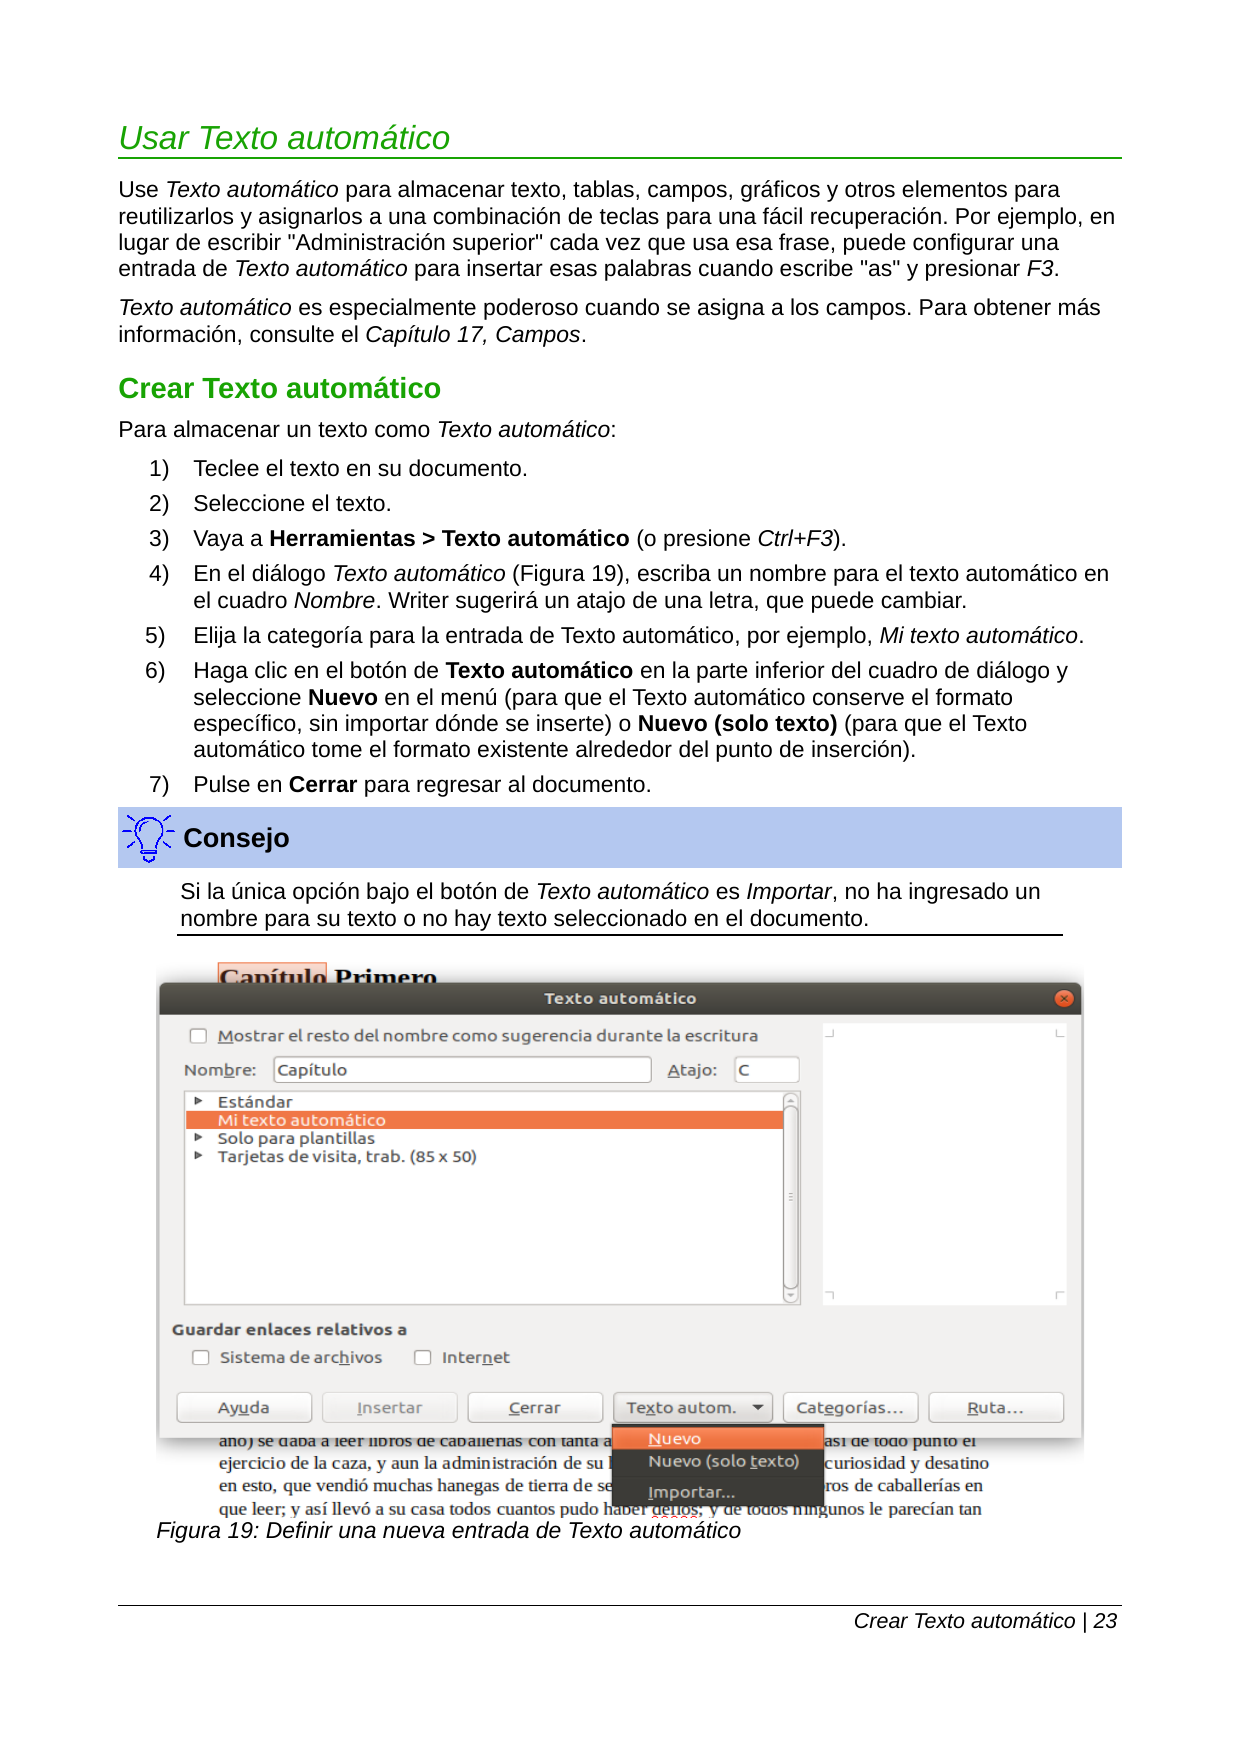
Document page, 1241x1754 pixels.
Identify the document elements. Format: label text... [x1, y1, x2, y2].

text Figura 19: Definir una nueva entrada de Texto automático [156, 1518, 1084, 1544]
picture [156, 957, 1085, 1518]
text Texto automático es especialmente poderoso cuando se asigna a los campos. Para obtener más información, consulte el Capítulo 17, Campos. [118, 294, 1122, 347]
list Para almacenar un texto como Texto automático: [118, 416, 1122, 442]
list Pulse en Cerrar para regresar al documento. [169, 771, 1122, 798]
text Use Texto automático para almacenar texto, tablas, campos, gráficos y otros elementos para reutilizarlos y asignarlos a una combinación de teclas para una fácil recuperación. Por ejemplo, en lugar de escribir "Administración superior" cada vez que usa esa frase, puede configurar una entrada de Texto automático para insertar esas palabras cuando escribe "as" y presionar F3. [118, 176, 1122, 282]
list Vaya a Herramientas > Texto automático (o presione Ctrl+F3). [169, 525, 1122, 552]
list Haga clic en el botón de Texto automático en la parte inferior del cuadro de diálogo y seleccione Nuevo en el menú (para que el Texto automático conserve el formato específico, sin importar dónde se inserte) o Nuevo (solo texto) (para que el Texto automático tome el formato existente alrededor del punto de inserción). [165, 657, 1122, 763]
list Elija la categoría para la entrada de Texto automático, por ejemplo, Mi texto automático. [165, 622, 1122, 648]
picture [119, 807, 179, 867]
text Si la única opción bajo el botón de Texto automático es Importar, no ha ingresado un nombre para su texto o no hay texto seleccionado en el documento. [177, 875, 1063, 934]
list En el diálogo Texto automático (Figura 19), escriba un nombre para el texto automático en el cuadro Nombre. Writer sugerirá un atajo de una letra, que puede cambiar. [169, 560, 1122, 613]
subtitle Crear Texto automático [118, 371, 1122, 404]
subtitle Usar Texto automático [118, 118, 1122, 157]
list Seleccione el texto. [169, 490, 1122, 516]
list Teclee el texto en su documento. [169, 455, 1122, 481]
subtitle Consejo [118, 807, 1122, 868]
